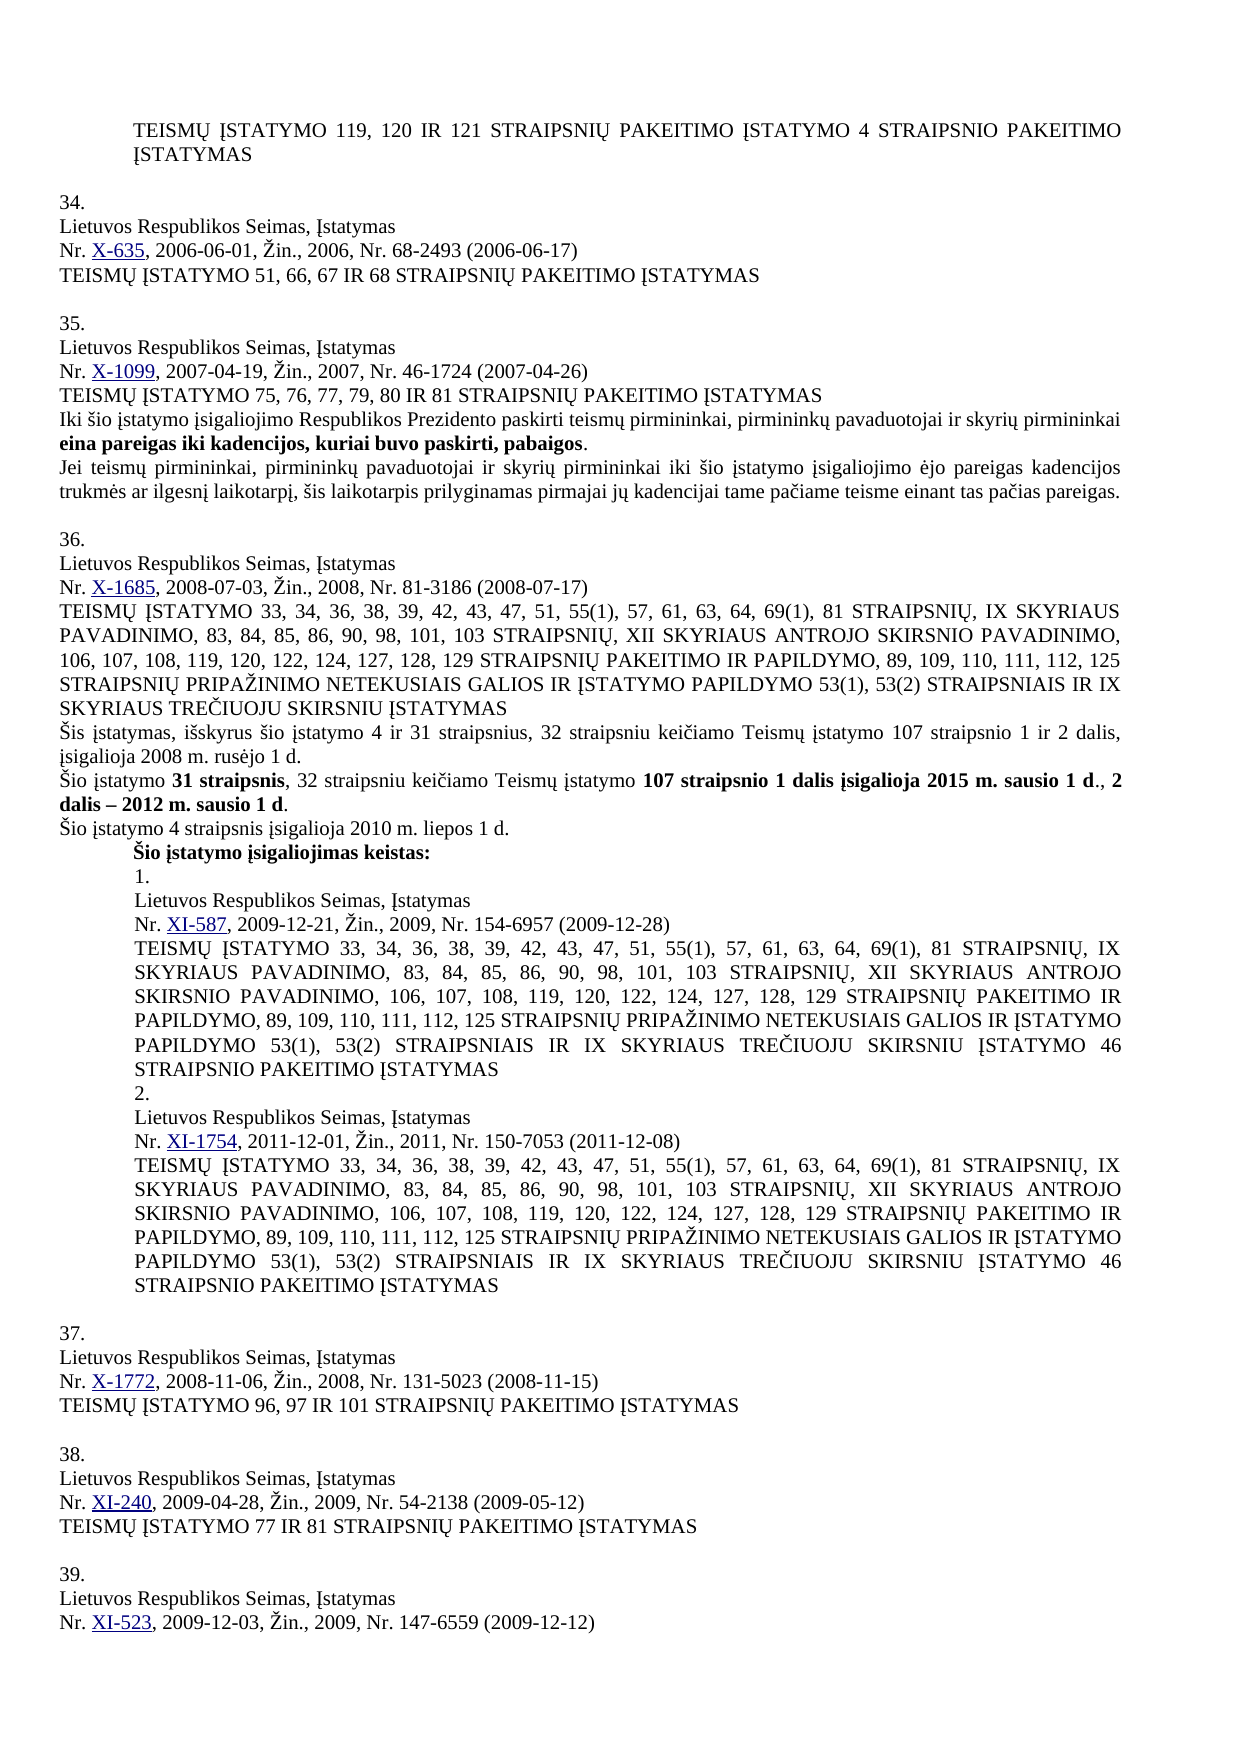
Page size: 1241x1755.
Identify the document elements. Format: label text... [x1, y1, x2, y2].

text Lietuvos Respublikos Seimas, Įstatymas [59, 1466, 1122, 1490]
text Nr. X-1685, 2008-07-03, Žin., 2008, Nr. 81-3186 (2008-07-17) [59, 575, 1122, 599]
text TEISMŲ ĮSTATYMO 77 IR 81 STRAIPSNIŲ PAKEITIMO ĮSTATYMAS [59, 1514, 1122, 1538]
text Šio įstatymo 31 straipsnis, 32 straipsniu keičiamo Teismų įstatymo 107 straipsnio 1 dalis įsigalioja 2015 m. sausio 1 d., 2 dalis – 2012 m. sausio 1 d. [59, 768, 1122, 816]
text 39. [59, 1562, 1122, 1586]
text TEISMŲ ĮSTATYMO 75, 76, 77, 79, 80 IR 81 STRAIPSNIŲ PAKEITIMO ĮSTATYMAS [59, 383, 1122, 407]
text Šio įstatymo įsigaliojimas keistas: [59, 840, 1122, 864]
text 36. [59, 527, 1122, 551]
text TEISMŲ ĮSTATYMO 96, 97 IR 101 STRAIPSNIŲ PAKEITIMO ĮSTATYMAS [59, 1393, 1122, 1417]
text 37. [59, 1321, 1122, 1345]
text Nr. XI-240, 2009-04-28, Žin., 2009, Nr. 54-2138 (2009-05-12) [59, 1490, 1122, 1514]
text TEISMŲ ĮSTATYMO 33, 34, 36, 38, 39, 42, 43, 47, 51, 55(1), 57, 61, 63, 64, 69(1), 81 STRAIPSNIŲ, IX SKYRIAUS PAVADINIMO, 83, 84, 85, 86, 90, 98, 101, 103 STRAIPSNIŲ, XII SKYRIAUS ANTROJO SKIRSNIO PAVADINIMO, 106, 107, 108, 119, 120, 122, 124, 127, 128, 129 STRAIPSNIŲ PAKEITIMO IR PAPILDYMO, 89, 109, 110, 111, 112, 125 STRAIPSNIŲ PRIPAŽINIMO NETEKUSIAIS GALIOS IR ĮSTATYMO PAPILDYMO 53(1), 53(2) STRAIPSNIAIS IR IX SKYRIAUS TREČIUOJU SKIRSNIU ĮSTATYMO 46 STRAIPSNIO PAKEITIMO ĮSTATYMAS [134, 936, 1122, 1081]
text 1. [59, 864, 1122, 888]
text TEISMŲ ĮSTATYMO 51, 66, 67 IR 68 STRAIPSNIŲ PAKEITIMO ĮSTATYMAS [59, 262, 1122, 287]
text Lietuvos Respublikos Seimas, Įstatymas [59, 214, 1122, 238]
text Nr. X-635, 2006-06-01, Žin., 2006, Nr. 68-2493 (2006-06-17) [59, 238, 1122, 262]
text 38. [59, 1442, 1122, 1466]
text Nr. XI-523, 2009-12-03, Žin., 2009, Nr. 147-6559 (2009-12-12) [59, 1610, 1122, 1634]
text TEISMŲ ĮSTATYMO 119, 120 IR 121 STRAIPSNIŲ PAKEITIMO ĮSTATYMO 4 STRAIPSNIO PAKEITIMO ĮSTATYMAS [133, 118, 1122, 166]
text Šio įstatymo 4 straipsnis įsigalioja 2010 m. liepos 1 d. [59, 816, 1122, 840]
text Šis įstatymas, išskyrus šio įstatymo 4 ir 31 straipsnius, 32 straipsniu keičiamo Teismų įstatymo 107 straipsnio 1 ir 2 dalis, įsigalioja 2008 m. rusėjo 1 d. [59, 720, 1122, 768]
text 35. [59, 311, 1122, 335]
text Nr. XI-1754, 2011-12-01, Žin., 2011, Nr. 150-7053 (2011-12-08) [134, 1129, 1122, 1153]
text Lietuvos Respublikos Seimas, Įstatymas [59, 888, 1122, 912]
text TEISMŲ ĮSTATYMO 33, 34, 36, 38, 39, 42, 43, 47, 51, 55(1), 57, 61, 63, 64, 69(1), 81 STRAIPSNIŲ, IX SKYRIAUS PAVADINIMO, 83, 84, 85, 86, 90, 98, 101, 103 STRAIPSNIŲ, XII SKYRIAUS ANTROJO SKIRSNIO PAVADINIMO, 106, 107, 108, 119, 120, 122, 124, 127, 128, 129 STRAIPSNIŲ PAKEITIMO IR PAPILDYMO, 89, 109, 110, 111, 112, 125 STRAIPSNIŲ PRIPAŽINIMO NETEKUSIAIS GALIOS IR ĮSTATYMO PAPILDYMO 53(1), 53(2) STRAIPSNIAIS IR IX SKYRIAUS TREČIUOJU SKIRSNIU ĮSTATYMO 46 STRAIPSNIO PAKEITIMO ĮSTATYMAS [134, 1153, 1122, 1297]
text Nr. X-1099, 2007-04-19, Žin., 2007, Nr. 46-1724 (2007-04-26) [59, 359, 1122, 383]
text Lietuvos Respublikos Seimas, Įstatymas [59, 1586, 1122, 1610]
text Lietuvos Respublikos Seimas, Įstatymas [59, 551, 1122, 575]
text 2. [134, 1081, 1122, 1105]
text 34. [59, 190, 1122, 214]
text TEISMŲ ĮSTATYMO 33, 34, 36, 38, 39, 42, 43, 47, 51, 55(1), 57, 61, 63, 64, 69(1), 81 STRAIPSNIŲ, IX SKYRIAUS PAVADINIMO, 83, 84, 85, 86, 90, 98, 101, 103 STRAIPSNIŲ, XII SKYRIAUS ANTROJO SKIRSNIO PAVADINIMO, 106, 107, 108, 119, 120, 122, 124, 127, 128, 129 STRAIPSNIŲ PAKEITIMO IR PAPILDYMO, 89, 109, 110, 111, 112, 125 STRAIPSNIŲ PRIPAŽINIMO NETEKUSIAIS GALIOS IR ĮSTATYMO PAPILDYMO 53(1), 53(2) STRAIPSNIAIS IR IX SKYRIAUS TREČIUOJU SKIRSNIU ĮSTATYMAS [59, 599, 1122, 720]
text Lietuvos Respublikos Seimas, Įstatymas [59, 335, 1122, 359]
text Lietuvos Respublikos Seimas, Įstatymas [134, 1105, 1122, 1129]
text Lietuvos Respublikos Seimas, Įstatymas [59, 1345, 1122, 1369]
text Iki šio įstatymo įsigaliojimo Respublikos Prezidento paskirti teismų pirmininkai, pirmininkų pavaduotojai ir skyrių pirmininkai eina pareigas iki kadencijos, kuriai buvo paskirti, pabaigos. [59, 407, 1122, 455]
text Nr. X-1772, 2008-11-06, Žin., 2008, Nr. 131-5023 (2008-11-15) [59, 1369, 1122, 1393]
text Nr. XI-587, 2009-12-21, Žin., 2009, Nr. 154-6957 (2009-12-28) [59, 912, 1122, 936]
text Jei teismų pirmininkai, pirmininkų pavaduotojai ir skyrių pirmininkai iki šio įstatymo įsigaliojimo ėjo pareigas kadencijos trukmės ar ilgesnį laikotarpį, šis laikotarpis prilyginamas pirmajai jų kadencijai tame pačiame teisme einant tas pačias pareigas. [59, 455, 1122, 503]
